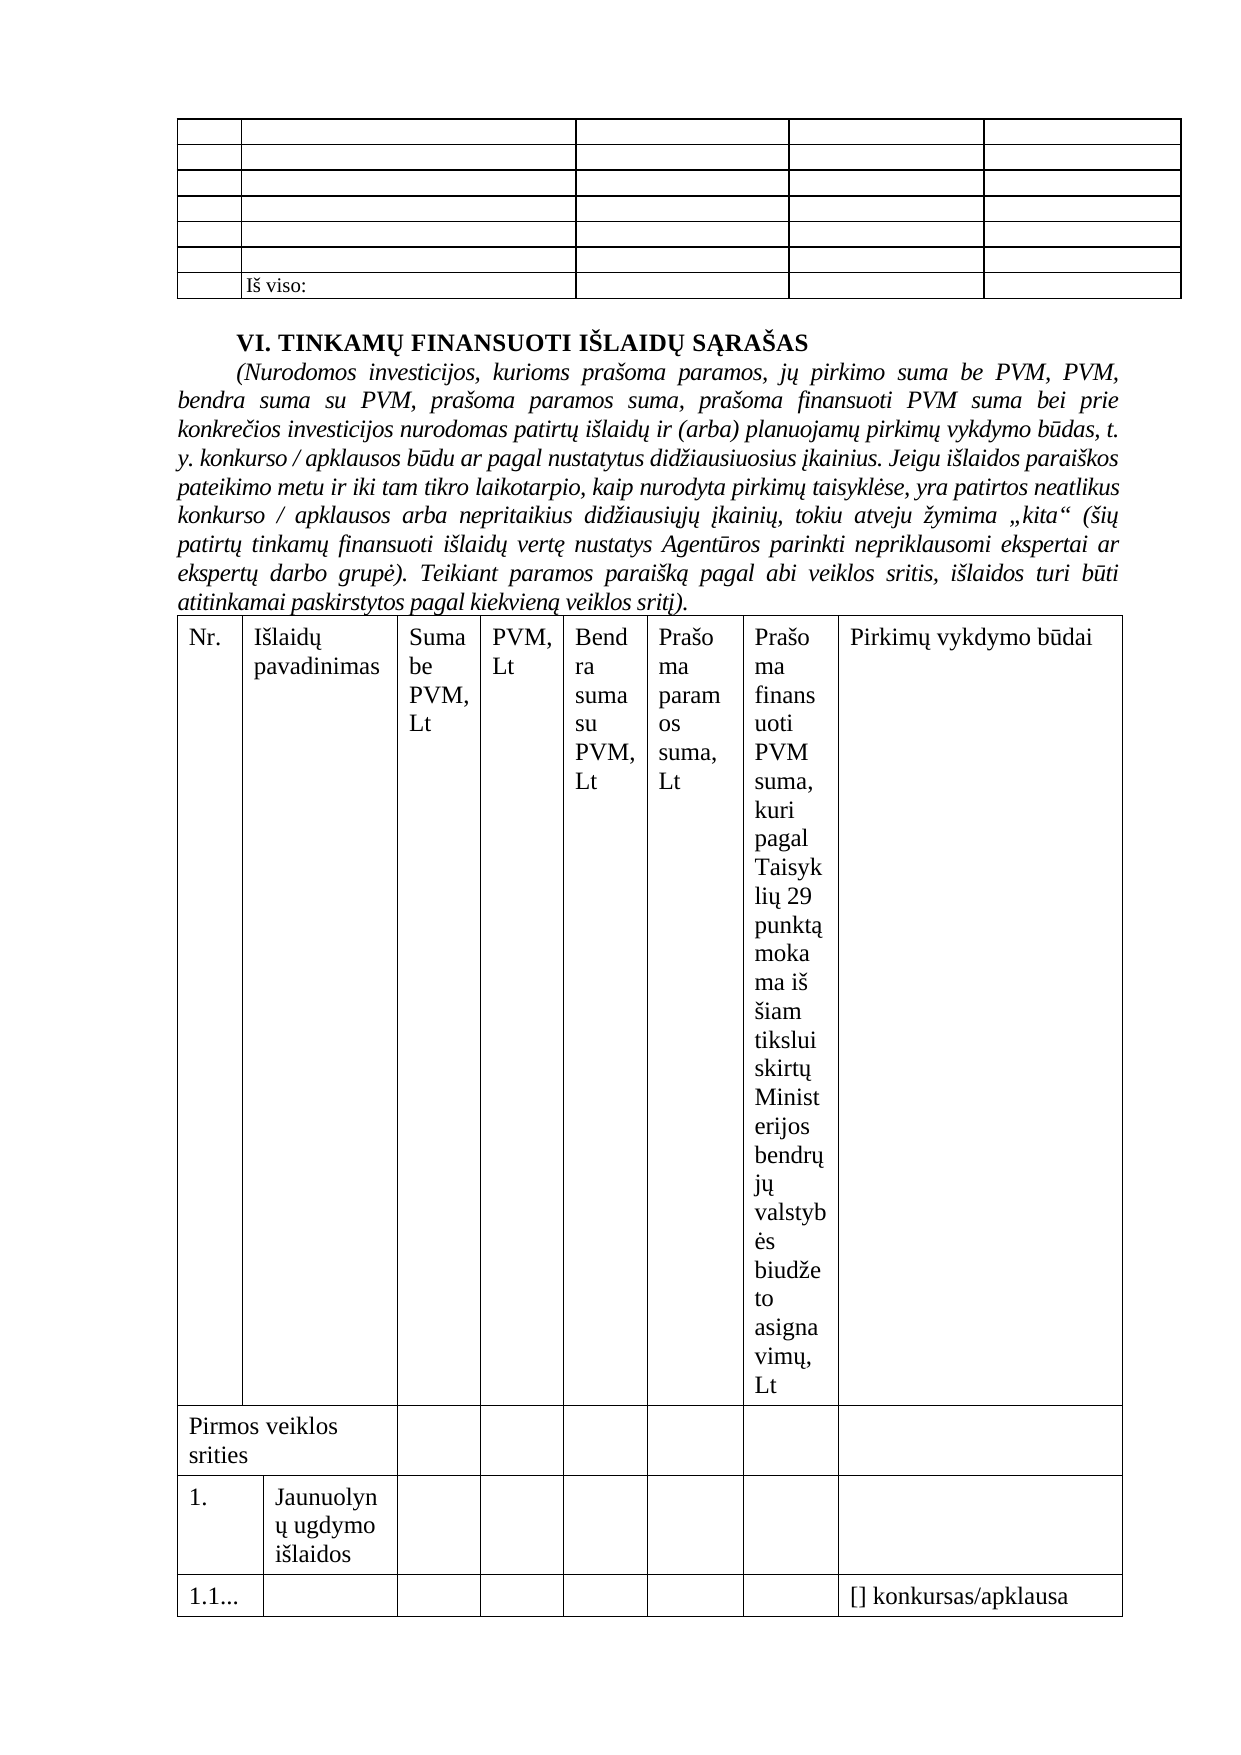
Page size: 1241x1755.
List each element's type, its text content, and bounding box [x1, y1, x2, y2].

table_cell [790, 171, 983, 195]
table_cell [178, 197, 241, 221]
table_cell [577, 120, 788, 144]
table_cell [744, 1575, 838, 1616]
table_header Prašoma paramos suma, Lt [648, 616, 743, 1404]
table_cell [178, 145, 241, 169]
table_cell [648, 1406, 743, 1475]
table_cell 1.1... [178, 1575, 263, 1616]
table_cell [577, 222, 788, 246]
table_cell [985, 248, 1180, 272]
table_cell 1. [178, 1476, 263, 1574]
table_cell [564, 1575, 647, 1616]
table_cell [][] konkursas/apklausa [][] didžiausieji įkainiai [][] kita [839, 1575, 1122, 1616]
table_cell [398, 1406, 480, 1475]
table_header Bendra suma su PVM, Lt [564, 616, 647, 1404]
text (Nurodomos investicijos, kurioms prašoma paramos, jų pirkimo suma be PVM, PVM, bendra suma su PVM, prašoma paramos suma, prašoma finansuoti PVM suma bei prie konkrečios investicijos nurodomas patirtų išlaidų ir (arba) planuojamų pirkimų vykdymo būdas, t. y. konkurso / apklausos būdu ar pagal nustatytus didžiausiuosius įkainius. Jeigu išlaidos paraiškos pateikimo metu ir iki tam tikro laikotarpio, kaip nurodyta pirkimų taisyklėse, yra patirtos neatlikus konkurso / apklausos arba nepritaikius didžiausiųjų įkainių, tokiu atveju žymima „kita“ (šių patirtų tinkamų finansuoti išlaidų vertę nustatys Agentūros parinkti nepriklausomi ekspertai ar ekspertų darbo grupė). Teikiant paramos paraišką pagal abi veiklos sritis, išlaidos turi būti atitinkamai paskirstytos pagal kiekvieną veiklos sritį). [177, 357, 1122, 615]
table_cell [985, 171, 1180, 195]
table_cell Jaunuolynų ugdymo išlaidos [264, 1476, 397, 1574]
table_cell [178, 273, 241, 297]
table_cell [985, 273, 1180, 297]
table_cell [648, 1476, 743, 1574]
table_cell [839, 1406, 1122, 1475]
table_header Suma be PVM, Lt [398, 616, 480, 1404]
table_cell [481, 1406, 563, 1475]
table_cell [398, 1575, 480, 1616]
table_cell [242, 120, 575, 144]
table_cell [648, 1575, 743, 1616]
table_cell [985, 120, 1180, 144]
table_cell [242, 197, 575, 221]
table_cell [839, 1476, 1122, 1574]
table_cell [481, 1575, 563, 1616]
table_header PVM, Lt [481, 616, 563, 1404]
table_cell [178, 120, 241, 144]
table_cell [577, 145, 788, 169]
table_cell [790, 120, 983, 144]
table_header Išlaidų pavadinimas [243, 616, 397, 1404]
table_cell [242, 222, 575, 246]
table_cell [744, 1476, 838, 1574]
table_cell [577, 171, 788, 195]
text VI. TINKAMŲ FINANSUOTI IŠLAIDŲ SĄRAŠAS [177, 328, 1122, 357]
table_header Pirkimų vykdymo būdai [839, 616, 1122, 1404]
table_cell [790, 145, 983, 169]
table_cell [744, 1406, 838, 1475]
table_cell [985, 197, 1180, 221]
table_cell [790, 273, 983, 297]
table_header Prašoma finansuoti PVM suma, kuri pagal Taisyklių 29 punktą mokama iš šiam tikslui skirtų Ministerijos bendrųjų valstybės biudžeto asignavimų, Lt [744, 616, 838, 1404]
table_cell [178, 222, 241, 246]
table_cell [481, 1476, 563, 1574]
table_cell [242, 171, 575, 195]
table_cell [577, 248, 788, 272]
table_cell [985, 222, 1180, 246]
table_cell [577, 273, 788, 297]
table_cell [790, 197, 983, 221]
table_cell Pirmos veiklos srities [178, 1406, 397, 1475]
table_cell Iš viso: [242, 273, 575, 297]
table_cell [577, 197, 788, 221]
table_cell [242, 145, 575, 169]
table_cell [264, 1575, 397, 1616]
table_cell [178, 171, 241, 195]
table_cell [564, 1476, 647, 1574]
table_cell [790, 222, 983, 246]
table_cell [564, 1406, 647, 1475]
table_cell [398, 1476, 480, 1574]
table_cell [178, 248, 241, 272]
table_cell [242, 248, 575, 272]
table_cell [985, 145, 1180, 169]
table_cell [790, 248, 983, 272]
table_header Nr. [178, 616, 242, 1404]
